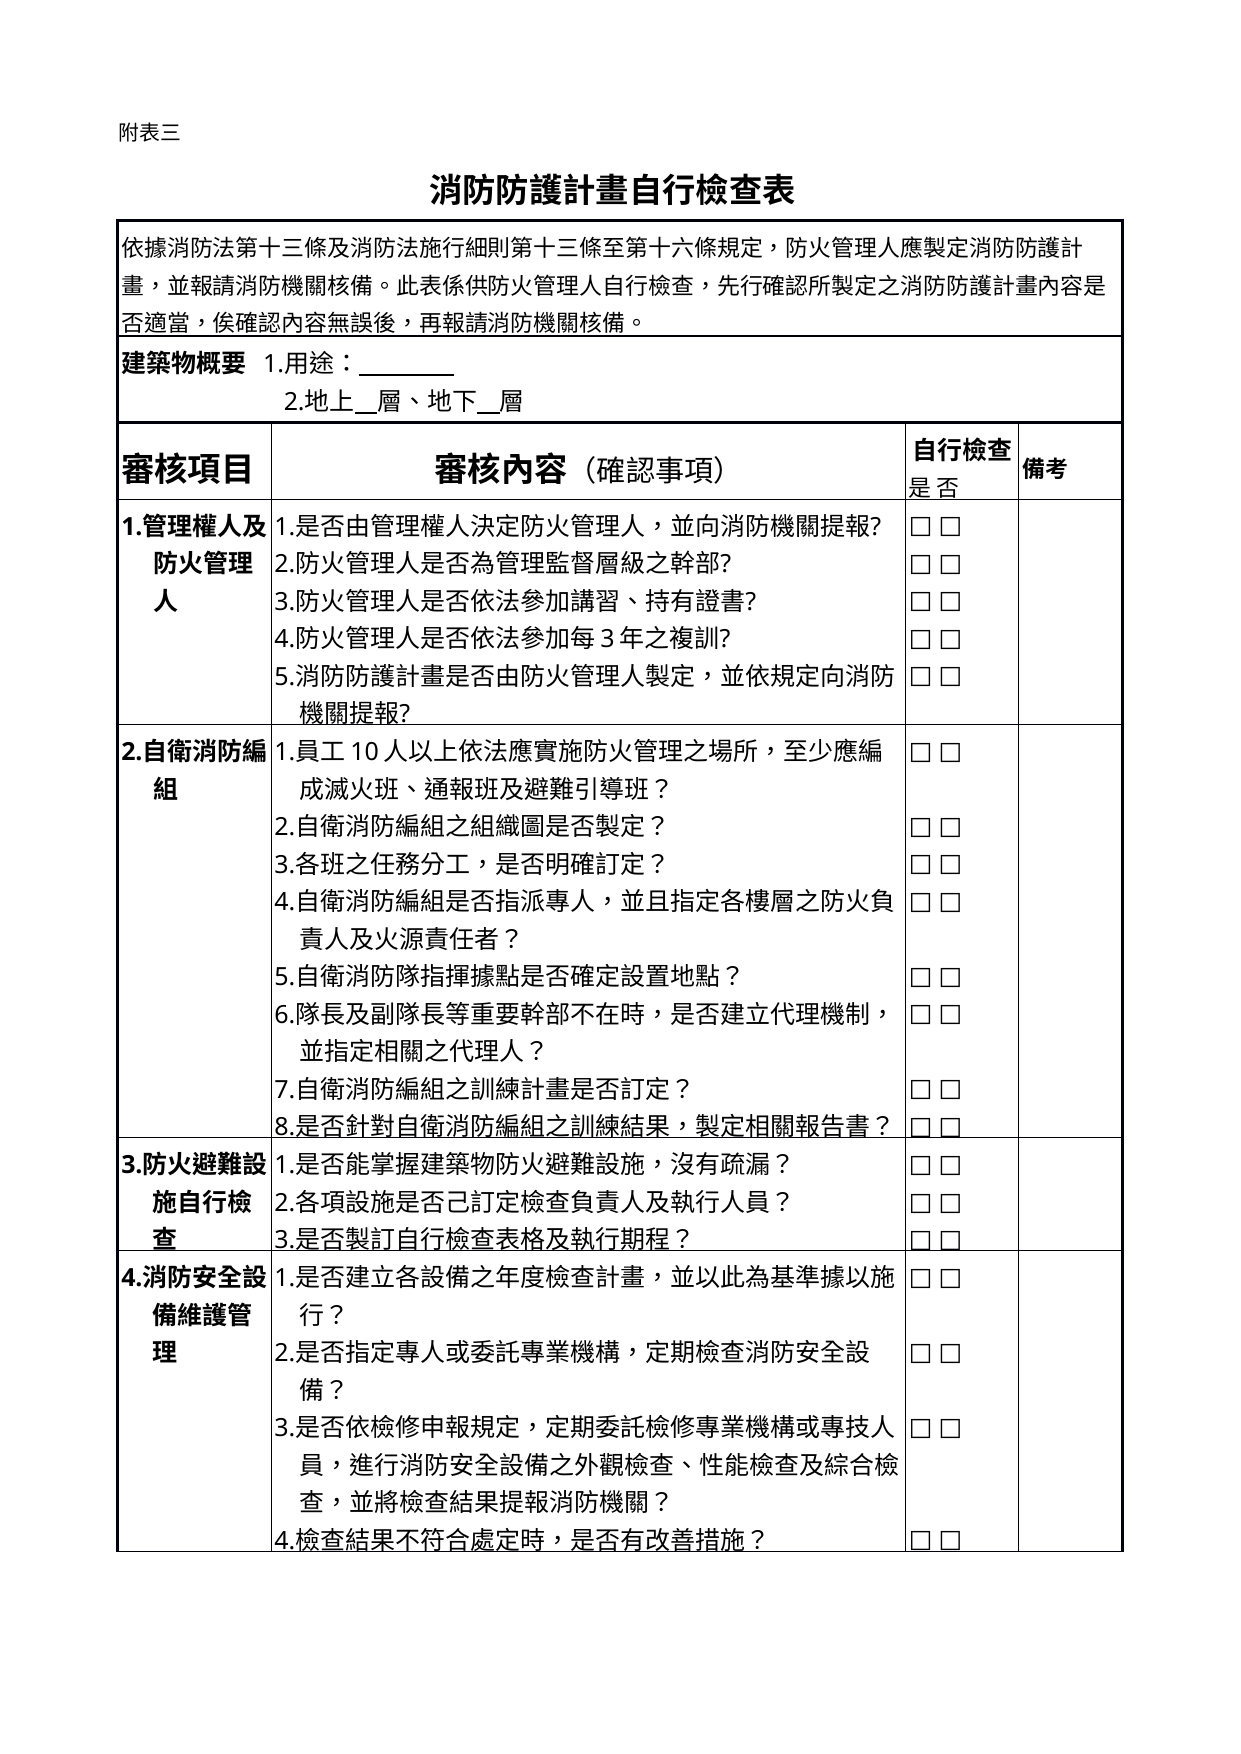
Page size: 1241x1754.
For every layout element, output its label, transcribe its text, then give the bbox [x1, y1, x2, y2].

table_cell 備考 [1019, 424, 1121, 499]
text 附表三 [118, 106, 1122, 144]
table_cell [1019, 500, 1121, 724]
table_header 依據消防法第十三條及消防法施行細則第十三條至第十六條規定，防火管理人應製定消防防護計畫，並報請消防機關核備。此表係供防火管理人自行檢查，先行確認所製定之消防防護計畫內容是否適當，俟確認內容無誤後，再報請消防機關核備。 [119, 222, 1121, 334]
table_cell □ □ □ □ □ □ □ □ □ □ [906, 500, 1018, 724]
table_cell 建築物概要 1.用途： 2.地上 層、地下 層 [119, 337, 1121, 421]
table_cell [1019, 725, 1121, 1137]
table_cell □ □ □ □ □ □ □ □ □ □ □ □ □ □ □ □ [906, 725, 1018, 1137]
table_cell 1.是否由管理權人決定防火管理人，並向消防機關提報? 2.防火管理人是否為管理監督層級之幹部? 3.防火管理人是否依法參加講習、持有證書? 4.防火管理人是否依法參加每3年之複訓? 5.消防防護計畫是否由防火管理人製定，並依規定向消防機關提報? [272, 500, 905, 724]
table_cell 審核項目 [119, 424, 271, 499]
table_cell 2.自衛消防編組 [119, 725, 271, 1137]
table_cell 1.是否能掌握建築物防火避難設施，沒有疏漏？ 2.各項設施是否己訂定檢查負責人及執行人員？ 3.是否製訂自行檢查表格及執行期程？ [272, 1138, 905, 1250]
table_cell 自行檢查 是 否 [906, 424, 1018, 499]
table_cell 4.消防安全設備維護管理 [119, 1251, 271, 1551]
table_cell 1.員工10人以上依法應實施防火管理之場所，至少應編成滅火班、通報班及避難引導班？ 2.自衛消防編組之組織圖是否製定？ 3.各班之任務分工，是否明確訂定？ 4.自衛消防編組是否指派專人，並且指定各樓層之防火負責人及火源責任者？ 5.自衛消防隊指揮據點是否確定設置地點？ 6.隊長及副隊長等重要幹部不在時，是否建立代理機制，並指定相關之代理人？ 7.自衛消防編組之訓練計畫是否訂定？ 8.是否針對自衛消防編組之訓練結果，製定相關報告書？ [272, 725, 905, 1137]
table_cell □ □ □ □ □ □ □ □ [906, 1251, 1018, 1551]
table_cell [1019, 1251, 1121, 1551]
table_cell 1.管理權人及防火管理人 [119, 500, 271, 724]
table_cell [1019, 1138, 1121, 1250]
table_cell 審核內容（確認事項） [272, 424, 905, 499]
text 消防防護計畫自行檢查表 [102, 144, 1122, 219]
table_cell 3.防火避難設施自行檢查 [119, 1138, 271, 1250]
table_cell 1.是否建立各設備之年度檢查計畫，並以此為基準據以施行？ 2.是否指定專人或委託專業機構，定期檢查消防安全設備？ 3.是否依檢修申報規定，定期委託檢修專業機構或專技人員，進行消防安全設備之外觀檢查、性能檢查及綜合檢查，並將檢查結果提報消防機關？ 4.檢查結果不符合處定時，是否有改善措施？ [272, 1251, 905, 1551]
table_cell □ □ □ □ □ □ [906, 1138, 1018, 1250]
